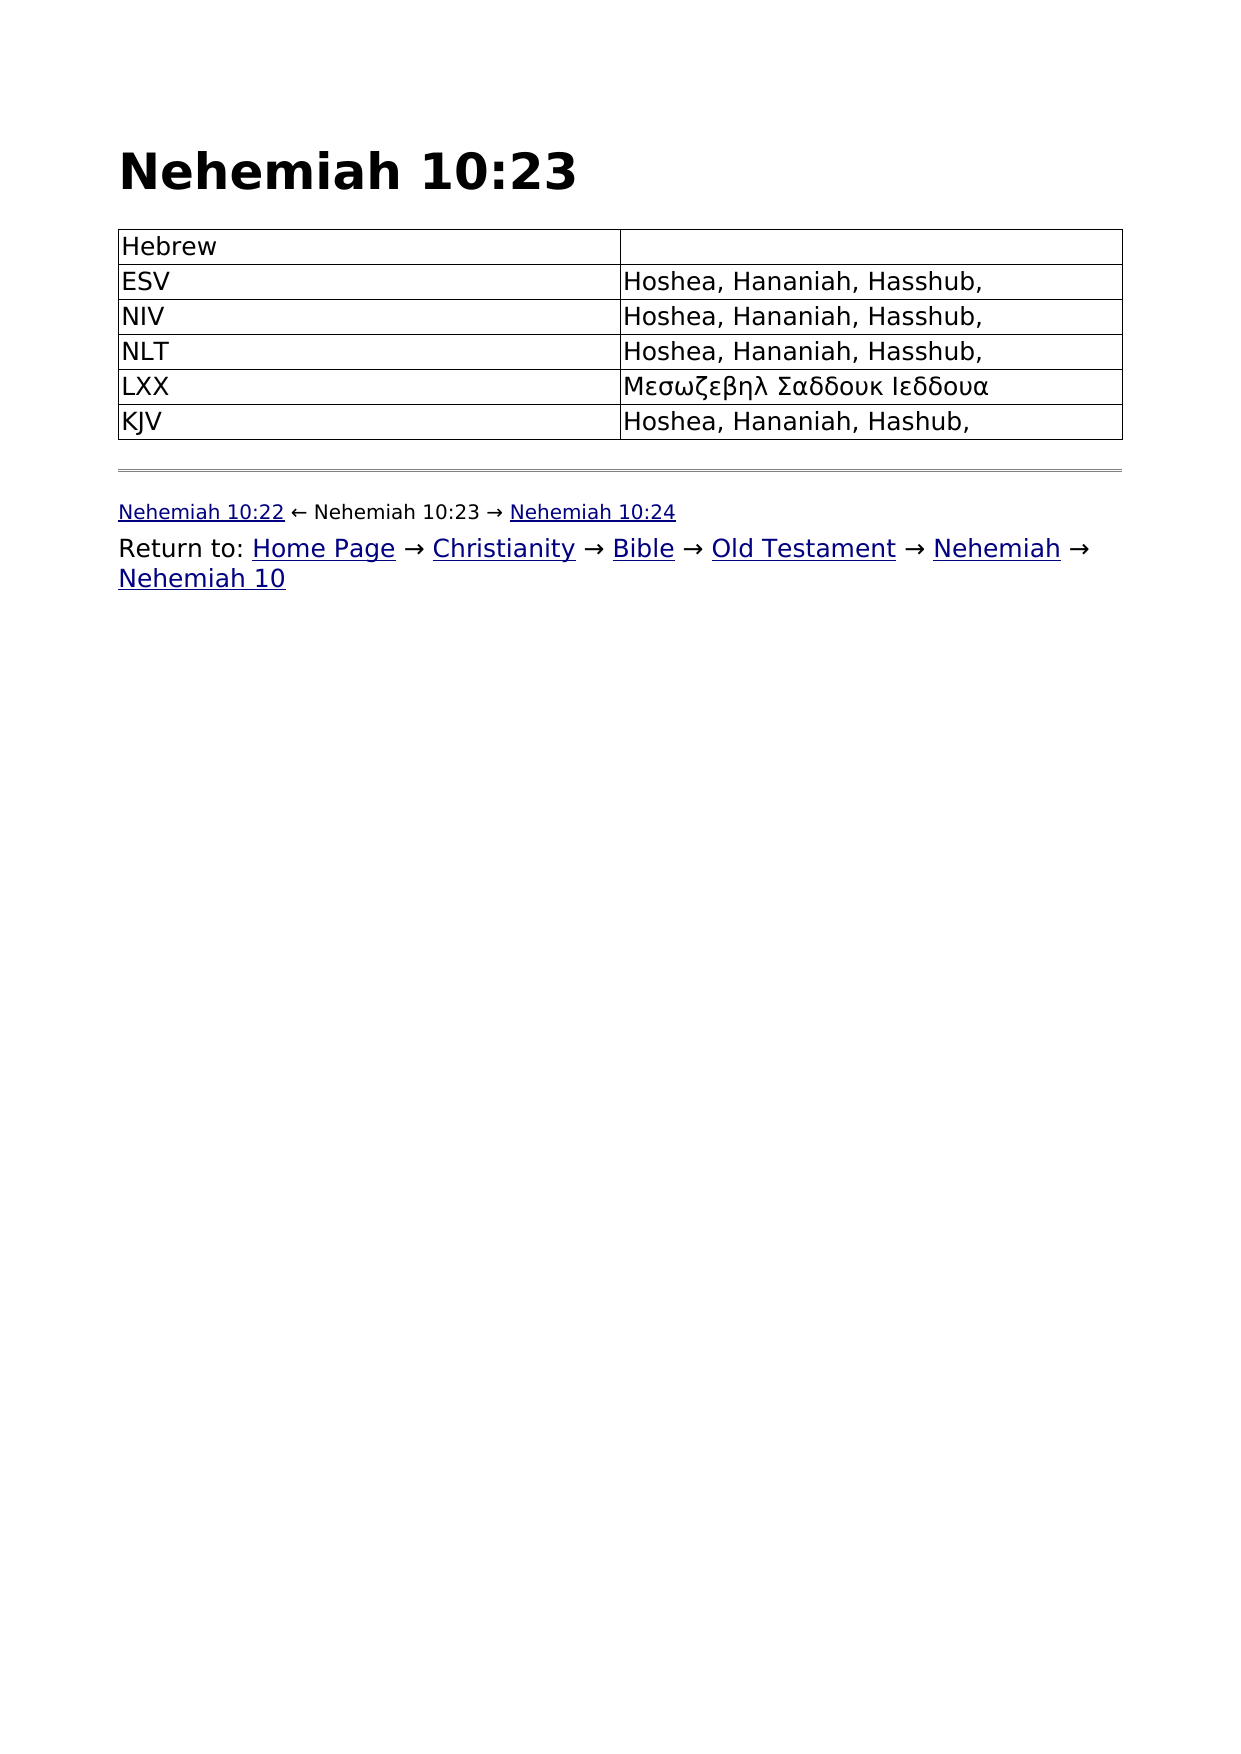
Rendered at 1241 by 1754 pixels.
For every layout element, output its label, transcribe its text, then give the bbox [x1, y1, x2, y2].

table_cell Μεσωζεβηλ Σαδδουκ Ιεδδουα [621, 370, 1122, 404]
table_header Hebrew [119, 230, 620, 264]
table_cell Hoshea, Hananiah, Hasshub, [621, 300, 1122, 334]
table_cell Hoshea, Hananiah, Hashub, [621, 405, 1122, 439]
text Nehemiah 10:22 ← Nehemiah 10:23 → Nehemiah 10:24 [118, 501, 1122, 534]
text Return to: Home Page → Christianity → Bible → Old Testament → Nehemiah → Nehemiah 10 [118, 534, 1122, 593]
table_cell ESV [119, 265, 620, 299]
table_cell KJV [119, 405, 620, 439]
table_header [621, 230, 1122, 264]
subtitle Nehemiah 10:23 [118, 143, 1122, 201]
table_cell LXX [119, 370, 620, 404]
table_cell Hoshea, Hananiah, Hasshub, [621, 335, 1122, 369]
table_cell Hoshea, Hananiah, Hasshub, [621, 265, 1122, 299]
table_cell NIV [119, 300, 620, 334]
table_cell NLT [119, 335, 620, 369]
